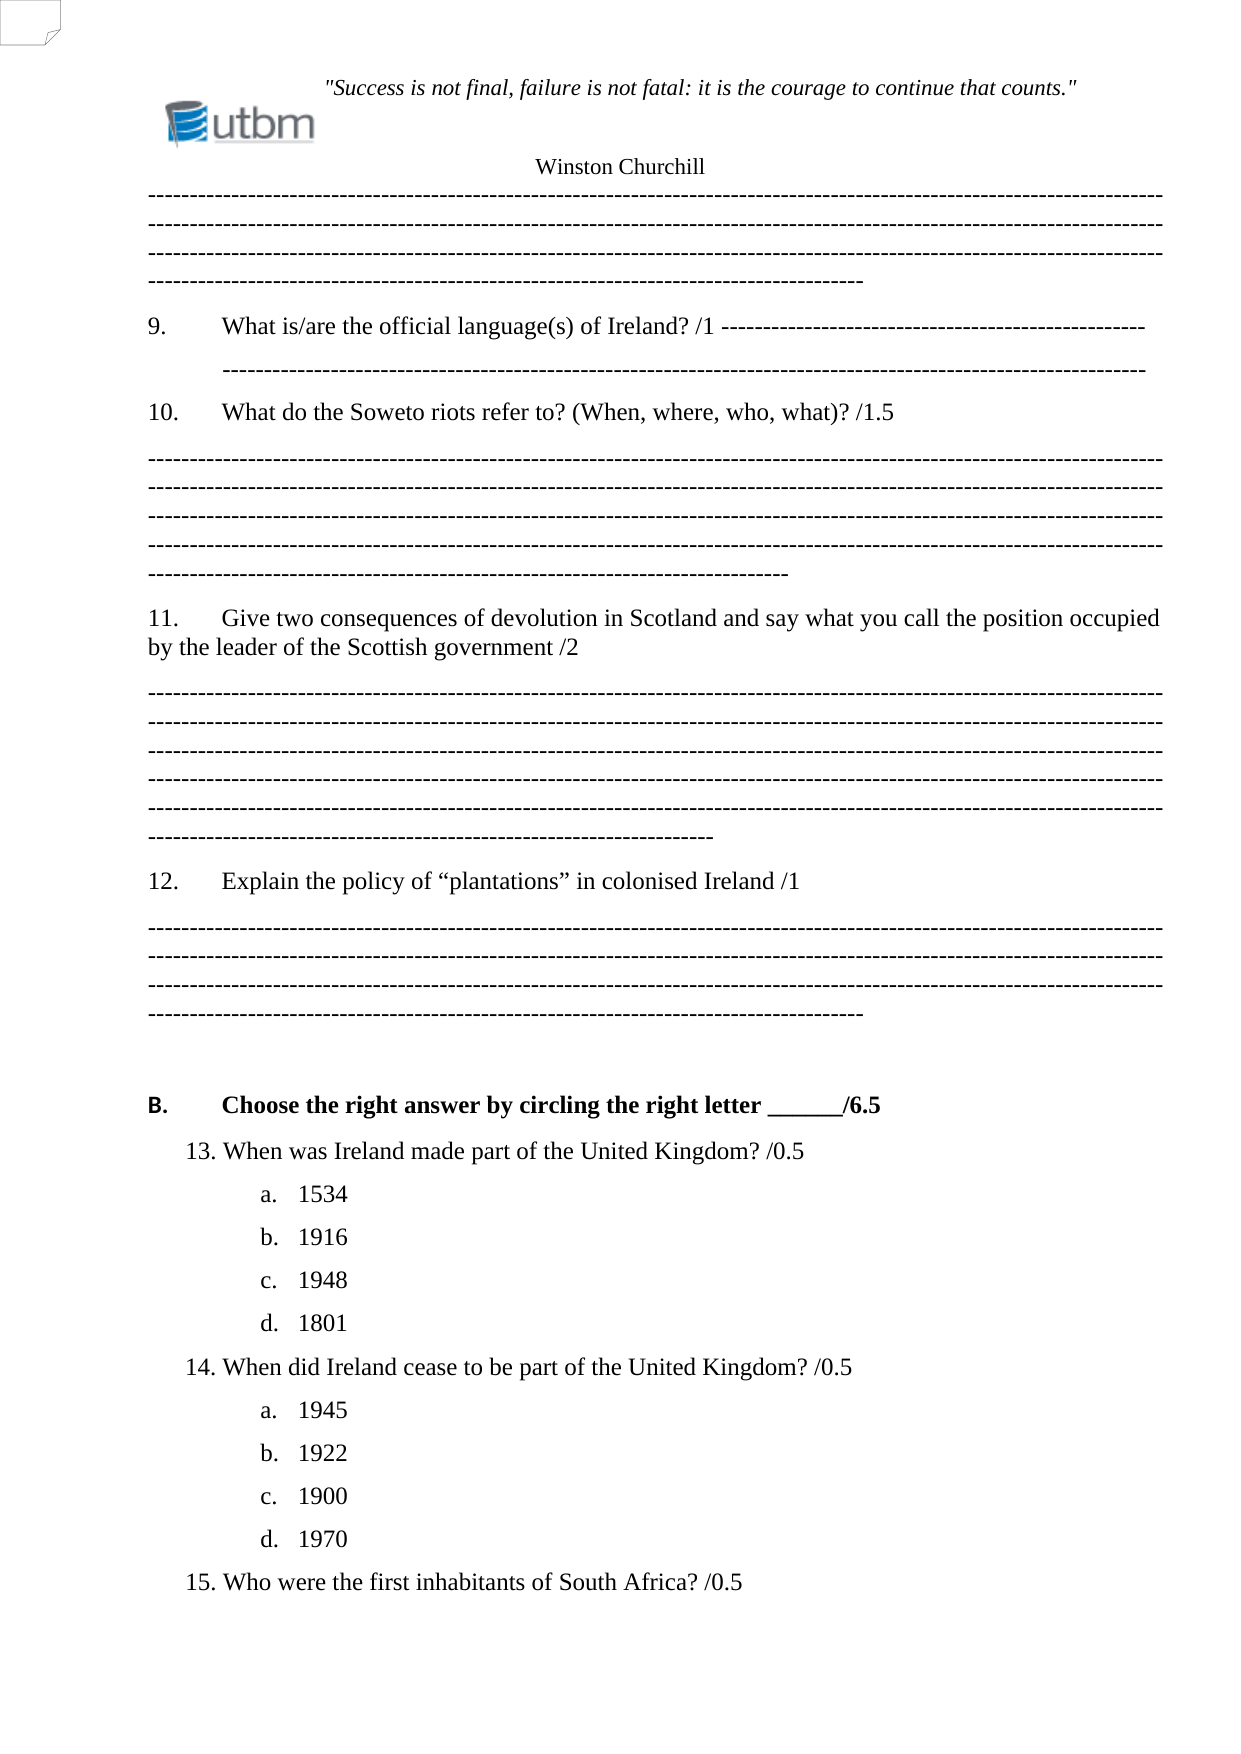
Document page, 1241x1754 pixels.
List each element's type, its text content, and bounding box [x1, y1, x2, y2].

list Who were the first inhabitants of South Africa? /0.5 [185, 1567, 1093, 1596]
list When did Ireland cease to be part of the United Kingdom? /0.5 [185, 1352, 1211, 1380]
list What is/are the official language(s) of Ireland? /1 --------------------------------------------------- [148, 311, 1152, 340]
list --------------------------------------------------------------------------------------------------------------- [222, 354, 1152, 383]
list What do the Soweto riots refer to? (When, where, who, what)? /1.5 [148, 397, 1169, 426]
list 1916 [260, 1222, 1093, 1251]
list 1970 [260, 1524, 1093, 1553]
list 1900 [260, 1481, 1093, 1510]
list Give two consequences of devolution in Scotland and say what you call the position occupied by the leader of the Scottish government /2 [148, 603, 1169, 661]
list 1948 [260, 1265, 1093, 1294]
list 1534 [260, 1179, 1093, 1208]
list When was Ireland made part of the United Kingdom? /0.5 [185, 1136, 1093, 1165]
list 1945 [260, 1395, 1093, 1423]
list 1922 [260, 1438, 1093, 1467]
list Choose the right answer by circling the right letter ______/6.5 [148, 1089, 1169, 1119]
list -------------------------------------------------------------------------------------------------------------------------------------------------------------------------------------------------------------------------------------------------------------------------------------------------------------------------------------------------------------------------------------------------------------------------------------------------------------------- [148, 179, 1169, 294]
list ------------------------------------------------------------------------------------------------------------------------------------------------------------------------------------------------------------------------------------------------------------------------------------------------------------------------------------------------------------------------------------------------------------------------------------------------------------------------------------------------------------------------------------------------------------------------------------- [148, 443, 1169, 586]
list 1801 [260, 1308, 1093, 1337]
list Explain the policy of “plantations” in colonised Ireland /1 [148, 866, 1169, 895]
list ------------------------------------------------------------------------------------------------------------------------------------------------------------------------------------------------------------------------------------------------------------------------------------------------------------------------------------------------------------------------------------------------------------------------------------------------------------------------------------------------------------------------------------------------------------------------------------------------------------------------------------------------------------------------------------------------------ [148, 677, 1169, 850]
list -------------------------------------------------------------------------------------------------------------------------------------------------------------------------------------------------------------------------------------------------------------------------------------------------------------------------------------------------------------------------------------------------------------------------------------------------------------------- [148, 912, 1169, 1027]
